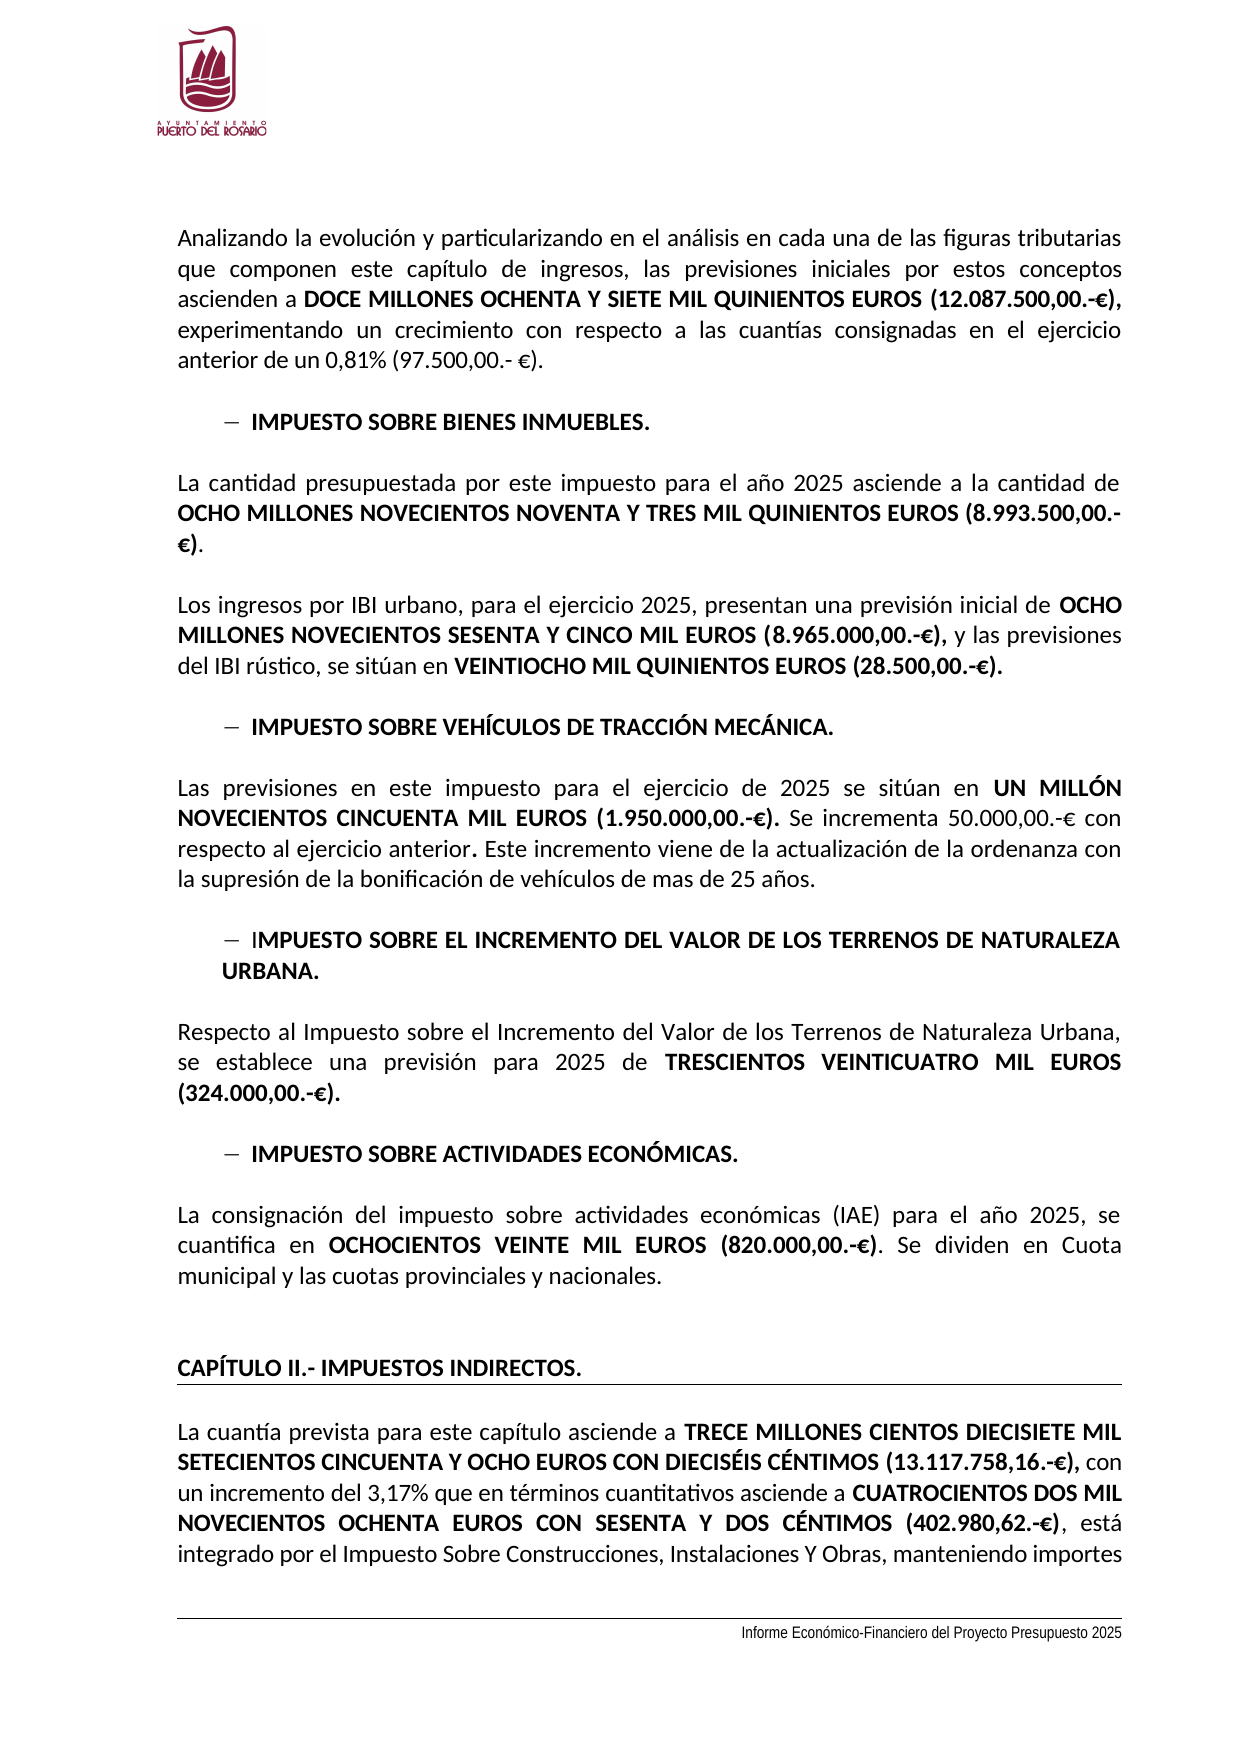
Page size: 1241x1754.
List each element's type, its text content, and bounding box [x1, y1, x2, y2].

list IMPUESTO SOBRE BIENES INMUEBLES. [222, 406, 1122, 436]
picture [157, 26, 267, 136]
text Analizando la evolución y particularizando en el análisis en cada una de las figuras tributarias que componen este capítulo de ingresos, las previsiones iniciales por estos conceptos ascienden a DOCE MILLONES OCHENTA Y SIETE MIL QUINIENTOS EUROS (12.087.500,00.-€), experimentando un crecimiento con respecto a las cuantías consignadas en el ejercicio anterior de un 0,81% (97.500,00.- €). [177, 222, 1122, 375]
text CAPÍTULO II.- IMPUESTOS INDIRECTOS. [177, 1352, 1122, 1384]
text La consignación del impuesto sobre actividades económicas (IAE) para el año 2025, se cuantifica en OCHOCIENTOS VEINTE MIL EUROS (820.000,00.-€). Se dividen en Cuota municipal y las cuotas provinciales y nacionales. [177, 1199, 1122, 1291]
text Las previsiones en este impuesto para el ejercicio de 2025 se sitúan en UN MILLÓN NOVECIENTOS CINCUENTA MIL EUROS (1.950.000,00.-€). Se incrementa 50.000,00.-€ con respecto al ejercicio anterior. Este incremento viene de la actualización de la ordenanza con la supresión de la bonificación de vehículos de mas de 25 años. [177, 772, 1122, 894]
list IMPUESTO SOBRE ACTIVIDADES ECONÓMICAS. [222, 1138, 1122, 1169]
list IMPUESTO SOBRE EL INCREMENTO DEL VALOR DE LOS TERRENOS DE NATURALEZA URBANA. [222, 924, 1122, 986]
text La cantidad presupuestada por este impuesto para el año 2025 asciende a la cantidad de OCHO MILLONES NOVECIENTOS NOVENTA Y TRES MIL QUINIENTOS EUROS (8.993.500,00.-€). [177, 467, 1122, 558]
text Los ingresos por IBI urbano, para el ejercicio 2025, presentan una previsión inicial de OCHO MILLONES NOVECIENTOS SESENTA Y CINCO MIL EUROS (8.965.000,00.-€), y las previsiones del IBI rústico, se sitúan en VEINTIOCHO MIL QUINIENTOS EUROS (28.500,00.-€). [177, 589, 1122, 680]
list IMPUESTO SOBRE VEHÍCULOS DE TRACCIÓN MECÁNICA. [222, 711, 1122, 741]
text La cuantía prevista para este capítulo asciende a TRECE MILLONES CIENTOS DIECISIETE MIL SETECIENTOS CINCUENTA Y OCHO EUROS CON DIECISÉIS CÉNTIMOS (13.117.758,16.-€), con un incremento del 3,17% que en términos cuantitativos asciende a CUATROCIENTOS DOS MIL NOVECIENTOS OCHENTA EUROS CON SESENTA Y DOS CÉNTIMOS (402.980,62.-€), está integrado por el Impuesto Sobre Construcciones, Instalaciones Y Obras, manteniendo importes [177, 1416, 1122, 1568]
text Respecto al Impuesto sobre el Incremento del Valor de los Terrenos de Naturaleza Urbana, se establece una previsión para 2025 de TRESCIENTOS VEINTICUATRO MIL EUROS (324.000,00.-€). [177, 1016, 1122, 1108]
